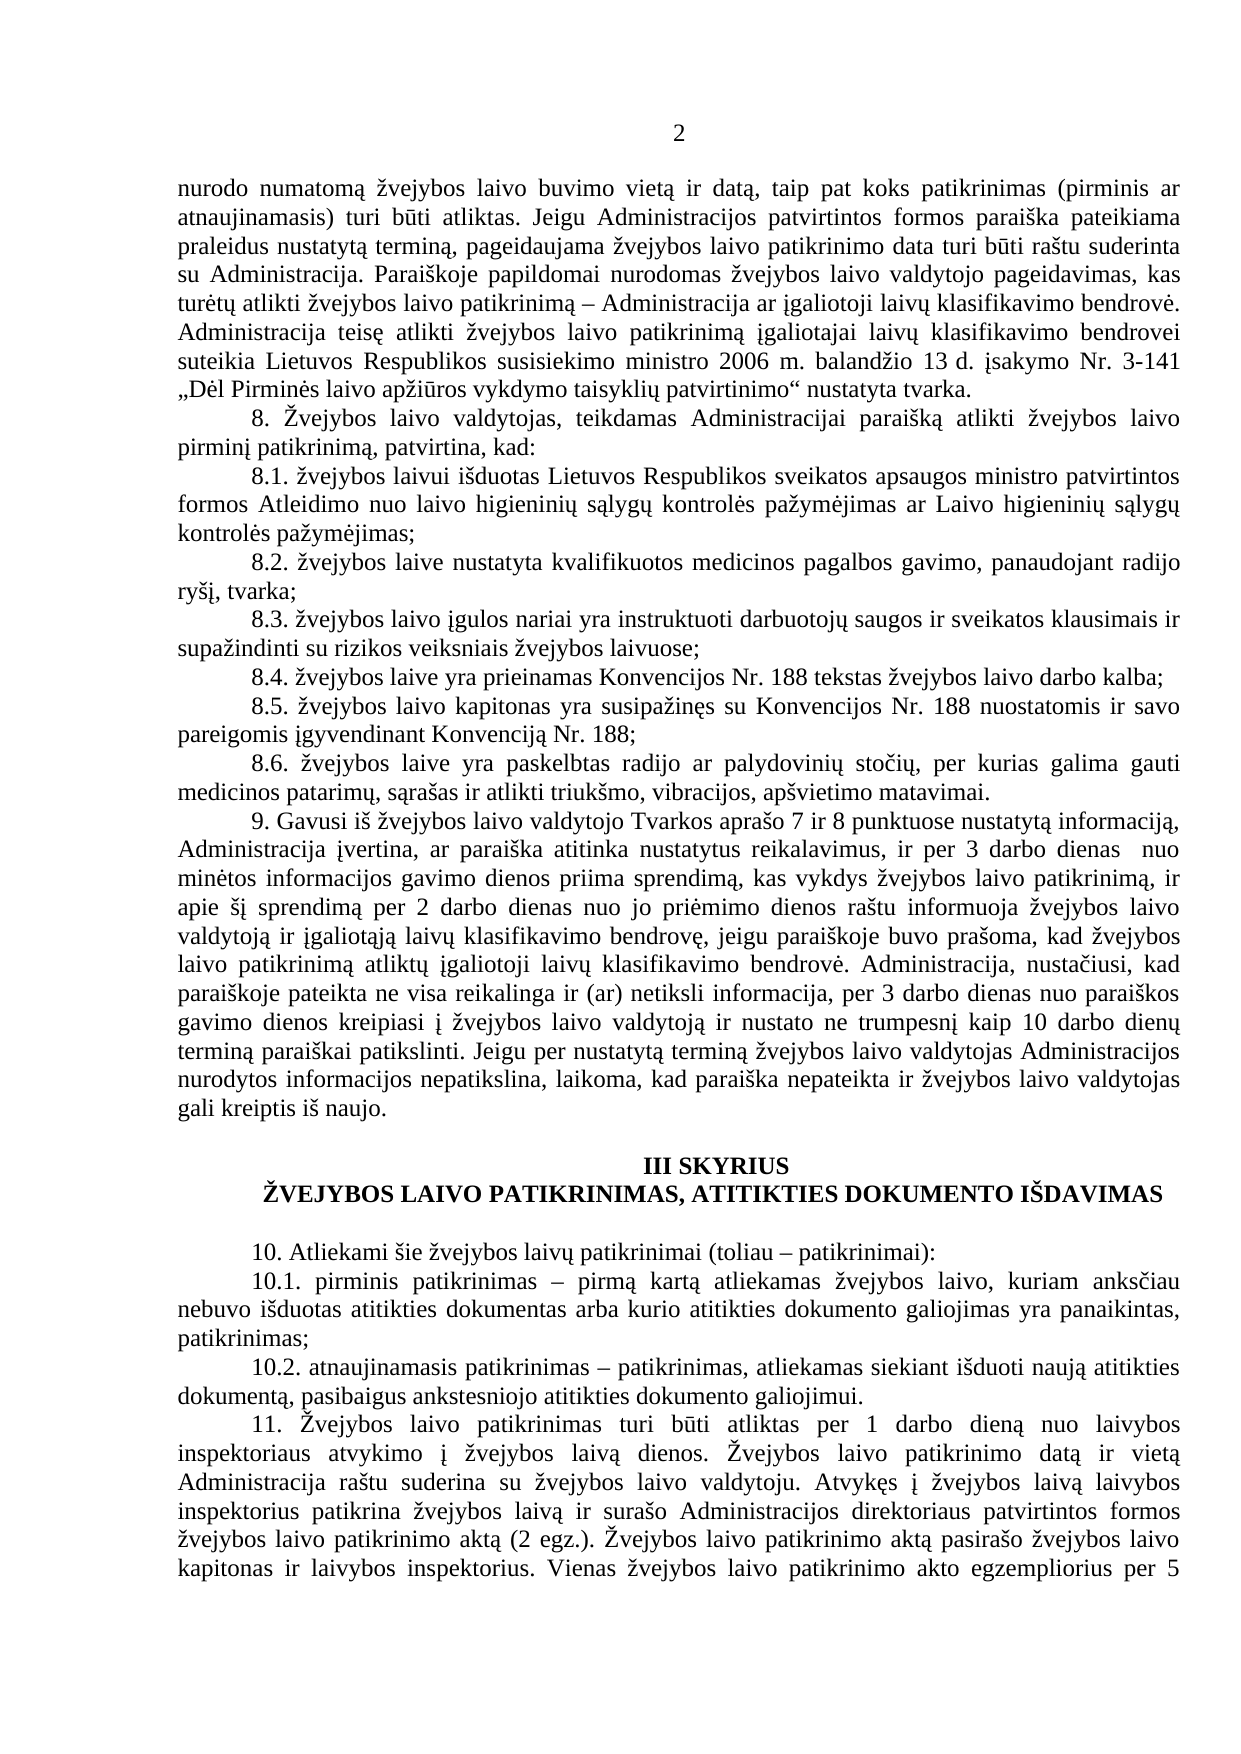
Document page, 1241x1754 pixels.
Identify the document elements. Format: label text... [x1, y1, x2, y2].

text 8.4. žvejybos laive yra prieinamas Konvencijos Nr. 188 tekstas žvejybos laivo darbo kalba; [177, 662, 1181, 691]
text 9. Gavusi iš žvejybos laivo valdytojo Tvarkos aprašo 7 ir 8 punktuose nustatytą informaciją, Administracija įvertina, ar paraiška atitinka nustatytus reikalavimus, ir per 3 darbo dienas nuo minėtos informacijos gavimo dienos priima sprendimą, kas vykdys žvejybos laivo patikrinimą, ir apie šį sprendimą per 2 darbo dienas nuo jo priėmimo dienos raštu informuoja žvejybos laivo valdytoją ir įgaliotąją laivų klasifikavimo bendrovę, jeigu paraiškoje buvo prašoma, kad žvejybos laivo patikrinimą atliktų įgaliotoji laivų klasifikavimo bendrovė. Administracija, nustačiusi, kad paraiškoje pateikta ne visa reikalinga ir (ar) netiksli informacija, per 3 darbo dienas nuo paraiškos gavimo dienos kreipiasi į žvejybos laivo valdytoją ir nustato ne trumpesnį kaip 10 darbo dienų terminą paraiškai patikslinti. Jeigu per nustatytą terminą žvejybos laivo valdytojas Administracijos nurodytos informacijos nepatikslina, laikoma, kad paraiška nepateikta ir žvejybos laivo valdytojas gali kreiptis iš naujo. [177, 806, 1181, 1122]
text 8.1. žvejybos laivui išduotas Lietuvos Respublikos sveikatos apsaugos ministro patvirtintos formos Atleidimo nuo laivo higieninių sąlygų kontrolės pažymėjimas ar Laivo higieninių sąlygų kontrolės pažymėjimas; [177, 461, 1181, 547]
text 10.2. atnaujinamasis patikrinimas – patikrinimas, atliekamas siekiant išduoti naują atitikties dokumentą, pasibaigus ankstesniojo atitikties dokumento galiojimui. [177, 1352, 1181, 1409]
text 8.2. žvejybos laive nustatyta kvalifikuotos medicinos pagalbos gavimo, panaudojant radijo ryšį, tvarka; [177, 547, 1181, 604]
text 8.5. žvejybos laivo kapitonas yra susipažinęs su Konvencijos Nr. 188 nuostatomis ir savo pareigomis įgyvendinant Konvenciją Nr. 188; [177, 691, 1181, 748]
text 10. Atliekami šie žvejybos laivų patikrinimai (toliau – patikrinimai): [177, 1237, 1181, 1266]
text III SKYRIUS [177, 1151, 1181, 1179]
text nurodo numatomą žvejybos laivo buvimo vietą ir datą, taip pat koks patikrinimas (pirminis ar atnaujinamasis) turi būti atliktas. Jeigu Administracijos patvirtintos formos paraiška pateikiama praleidus nustatytą terminą, pageidaujama žvejybos laivo patikrinimo data turi būti raštu suderinta su Administracija. Paraiškoje papildomai nurodomas žvejybos laivo valdytojo pageidavimas, kas turėtų atlikti žvejybos laivo patikrinimą – Administracija ar įgaliotoji laivų klasifikavimo bendrovė. Administracija teisę atlikti žvejybos laivo patikrinimą įgaliotajai laivų klasifikavimo bendrovei suteikia Lietuvos Respublikos susisiekimo ministro 2006 m. balandžio 13 d. įsakymo Nr. 3-141 „Dėl Pirminės laivo apžiūros vykdymo taisyklių patvirtinimo“ nustatyta tvarka. [177, 173, 1181, 403]
text 8.3. žvejybos laivo įgulos nariai yra instruktuoti darbuotojų saugos ir sveikatos klausimais ir supažindinti su rizikos veiksniais žvejybos laivuose; [177, 604, 1181, 662]
text ŽVEJYBOS LAIVO PATIKRINIMAS, ATITIKTIES DOKUMENTO IŠDAVIMAS [177, 1179, 1181, 1208]
text 8.6. žvejybos laive yra paskelbtas radijo ar palydovinių stočių, per kurias galima gauti medicinos patarimų, sąrašas ir atlikti triukšmo, vibracijos, apšvietimo matavimai. [177, 748, 1181, 806]
text 8. Žvejybos laivo valdytojas, teikdamas Administracijai paraišką atlikti žvejybos laivo pirminį patikrinimą, patvirtina, kad: [177, 403, 1181, 461]
text 11. Žvejybos laivo patikrinimas turi būti atliktas per 1 darbo dieną nuo laivybos inspektoriaus atvykimo į žvejybos laivą dienos. Žvejybos laivo patikrinimo datą ir vietą Administracija raštu suderina su žvejybos laivo valdytoju. Atvykęs į žvejybos laivą laivybos inspektorius patikrina žvejybos laivą ir surašo Administracijos direktoriaus patvirtintos formos žvejybos laivo patikrinimo aktą (2 egz.). Žvejybos laivo patikrinimo aktą pasirašo žvejybos laivo kapitonas ir laivybos inspektorius. Vienas žvejybos laivo patikrinimo akto egzempliorius per 5 [177, 1409, 1181, 1582]
text 10.1. pirminis patikrinimas – pirmą kartą atliekamas žvejybos laivo, kuriam anksčiau nebuvo išduotas atitikties dokumentas arba kurio atitikties dokumento galiojimas yra panaikintas, patikrinimas; [177, 1266, 1181, 1352]
